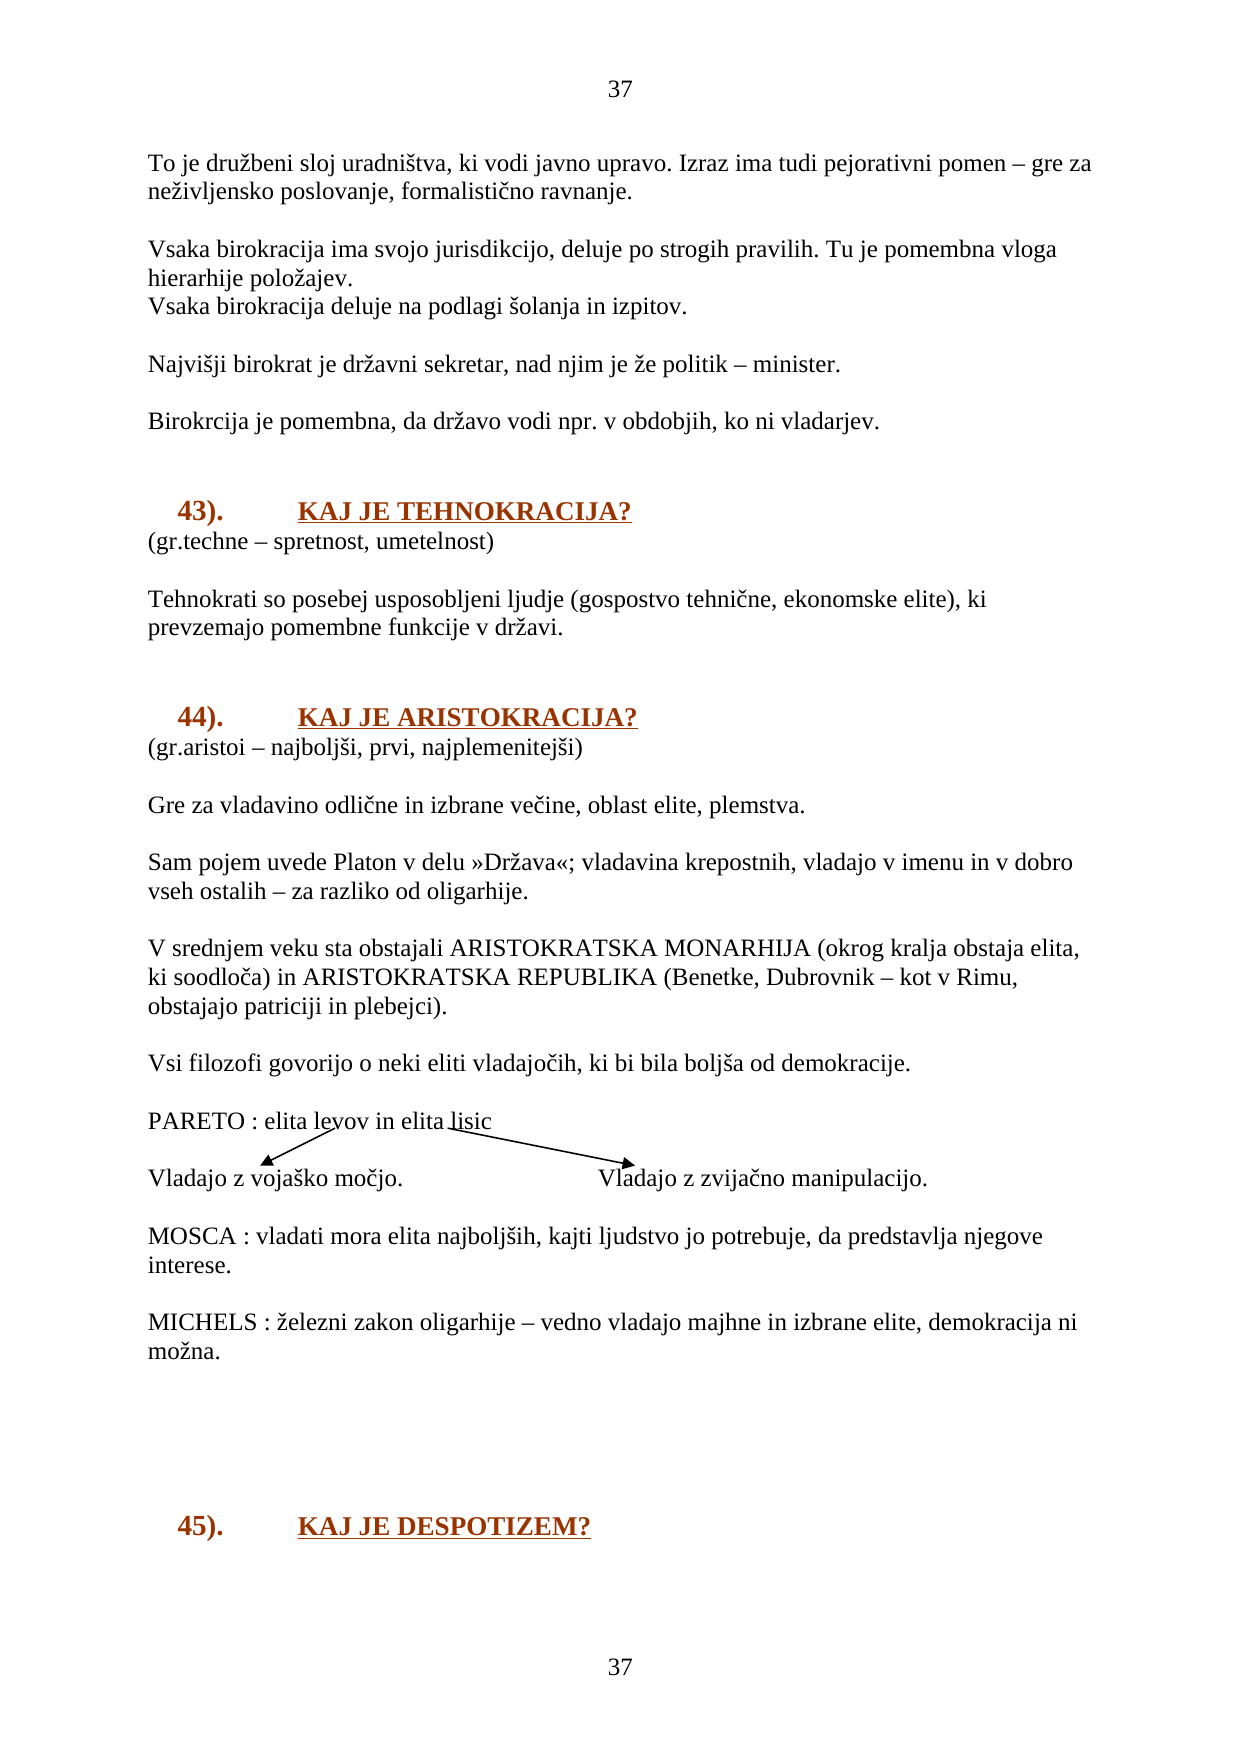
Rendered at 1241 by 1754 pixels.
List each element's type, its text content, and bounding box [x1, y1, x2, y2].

text Tehnokrati so posebej usposobljeni ljudje (gospostvo tehnične, ekonomske elite), ki prevzemajo pomembne funkcije v državi. [148, 584, 1093, 641]
text (gr.techne – spretnost, umetelnost) [148, 526, 1093, 555]
text V srednjem veku sta obstajali ARISTOKRATSKA MONARHIJA (okrog kralja obstaja elita, ki soodloča) in ARISTOKRATSKA REPUBLIKA (Benetke, Dubrovnik – kot v Rimu, obstajajo patriciji in plebejci). [148, 933, 1093, 1020]
text PARETO : elita levov in elita lisic [148, 1106, 1093, 1135]
list KAJ JE TEHNOKRACIJA? [177, 493, 1093, 526]
text Gre za vladavino odlične in izbrane večine, oblast elite, plemstva. [148, 790, 1093, 818]
text Vsi filozofi govorijo o neki eliti vladajočih, ki bi bila boljša od demokracije. [148, 1048, 1093, 1077]
list KAJ JE DESPOTIZEM? [177, 1508, 1093, 1542]
text (gr.aristoi – najboljši, prvi, najplemenitejši) [148, 732, 1093, 761]
text Sam pojem uvede Platon v delu »Država«; vladavina krepostnih, vladajo v imenu in v dobro vseh ostalih – za razliko od oligarhije. [148, 847, 1093, 905]
text Vladajo z vojaško močjo. Vladajo z zvijačno manipulacijo. [148, 1163, 1093, 1192]
list KAJ JE ARISTOKRACIJA? [177, 699, 1093, 732]
text Vsaka birokracija ima svojo jurisdikcijo, deluje po strogih pravilih. Tu je pomembna vloga hierarhije položajev. [148, 234, 1093, 291]
text MOSCA : vladati mora elita najboljših, kajti ljudstvo jo potrebuje, da predstavlja njegove interese. [148, 1221, 1093, 1278]
text Najvišji birokrat je državni sekretar, nad njim je že politik – minister. [148, 349, 1093, 378]
text MICHELS : železni zakon oligarhije – vedno vladajo majhne in izbrane elite, demokracija ni možna. [148, 1307, 1093, 1365]
text Vsaka birokracija deluje na podlagi šolanja in izpitov. [148, 291, 1093, 320]
text Birokrcija je pomembna, da državo vodi npr. v obdobjih, ko ni vladarjev. [148, 406, 1093, 435]
text To je družbeni sloj uradništva, ki vodi javno upravo. Izraz ima tudi pejorativni pomen – gre za neživljensko poslovanje, formalistično ravnanje. [148, 148, 1093, 205]
